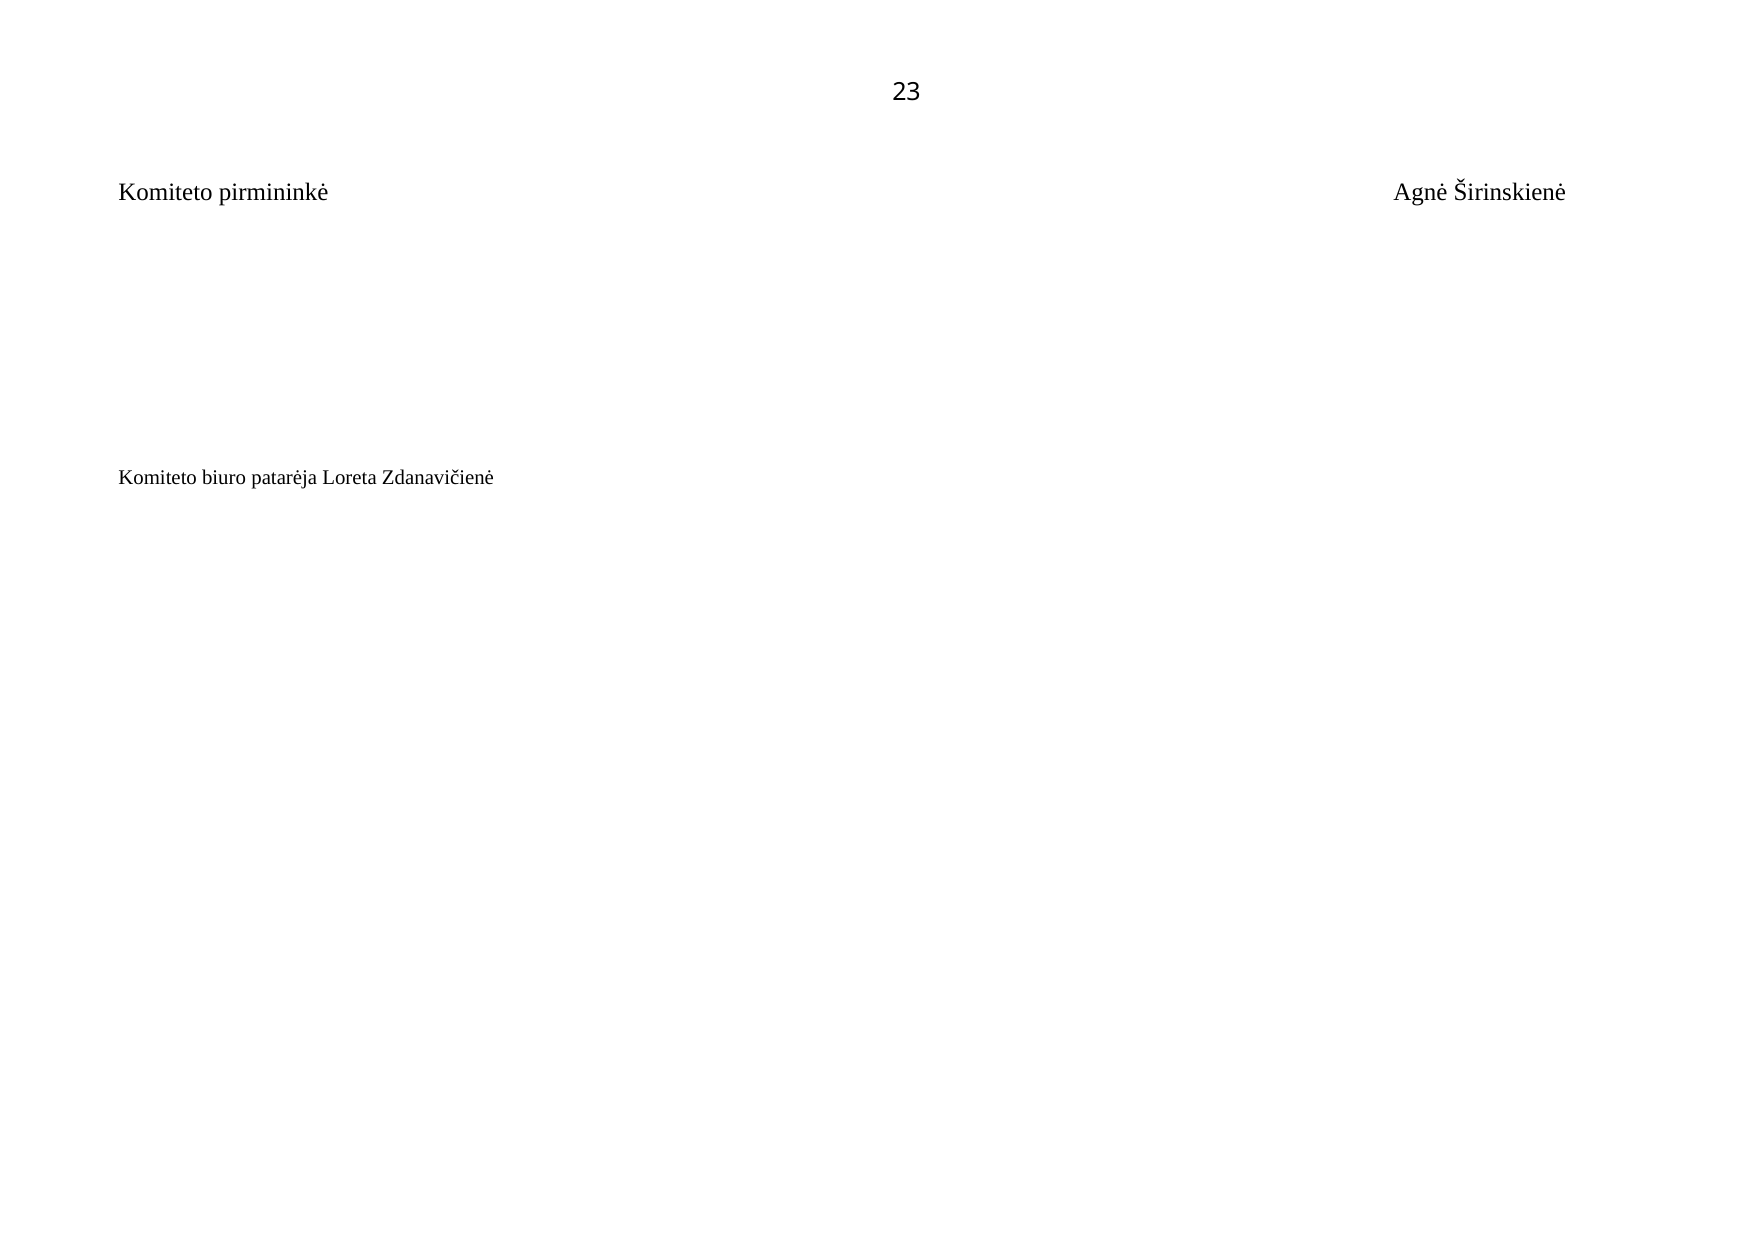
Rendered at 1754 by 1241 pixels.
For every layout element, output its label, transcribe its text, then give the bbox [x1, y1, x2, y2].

text Komiteto biuro patarėja Loreta Zdanavičienė [118, 465, 1695, 489]
text Komiteto pirmininkė Agnė Širinskienė [118, 177, 1695, 206]
